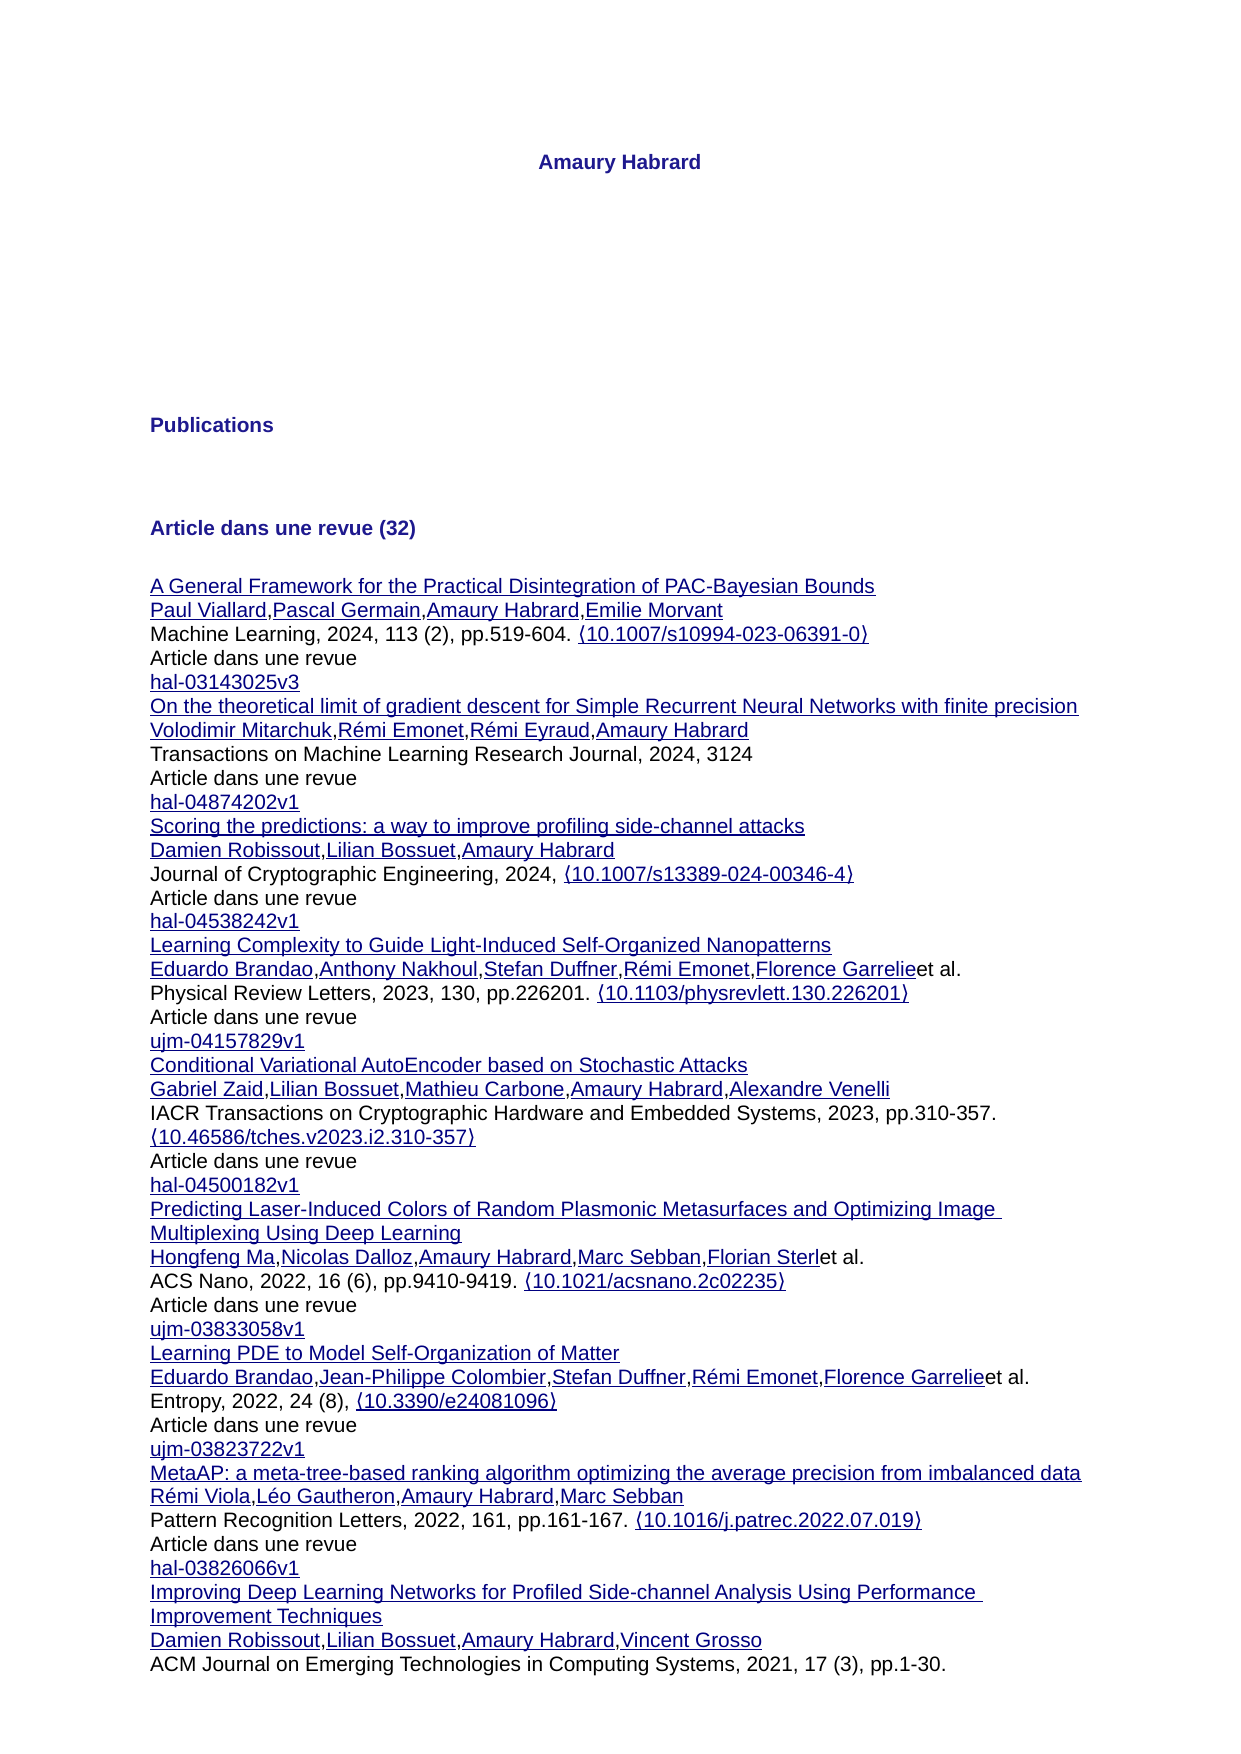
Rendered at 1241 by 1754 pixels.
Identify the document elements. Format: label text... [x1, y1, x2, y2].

table_cell Predicting Laser-Induced Colors of Random Plasmonic Metasurfaces and Optimizing Image Multiplexing Using Deep Learning Hongfeng Ma,Nicolas Dalloz,Amaury Habrard,Marc Sebban,Florian Sterlet al. ACS Nano, 2022, 16 (6), pp.9410-9419. ⟨10.1021/acsnano.2c02235⟩ Article dans une revue ujm-03833058v1 [150, 1197, 1090, 1341]
table_cell Learning Complexity to Guide Light-Induced Self-Organized Nanopatterns Eduardo Brandao,Anthony Nakhoul,Stefan Duffner,Rémi Emonet,Florence Garrelieet al. Physical Review Letters, 2023, 130, pp.226201. ⟨10.1103/physrevlett.130.226201⟩ Article dans une revue ujm-04157829v1 [150, 933, 1090, 1053]
subtitle Publications [150, 412, 1090, 436]
table_cell On the theoretical limit of gradient descent for Simple Recurrent Neural Networks with finite precision Volodimir Mitarchuk,Rémi Emonet,Rémi Eyraud,Amaury Habrard Transactions on Machine Learning Research Journal, 2024, 3124 Article dans une revue hal-04874202v1 [150, 694, 1090, 813]
subtitle Amaury Habrard [150, 150, 1090, 174]
table_cell MetaAP: a meta-tree-based ranking algorithm optimizing the average precision from imbalanced data Rémi Viola,Léo Gautheron,Amaury Habrard,Marc Sebban Pattern Recognition Letters, 2022, 161, pp.161-167. ⟨10.1016/j.patrec.2022.07.019⟩ Article dans une revue hal-03826066v1 [150, 1460, 1090, 1580]
table_header A General Framework for the Practical Disintegration of PAC-Bayesian Bounds Paul Viallard,Pascal Germain,Amaury Habrard,Emilie Morvant Machine Learning, 2024, 113 (2), pp.519-604. ⟨10.1007/s10994-023-06391-0⟩ Article dans une revue hal-03143025v3 [150, 574, 1090, 694]
table_cell Learning PDE to Model Self-Organization of Matter Eduardo Brandao,Jean-Philippe Colombier,Stefan Duffner,Rémi Emonet,Florence Garrelieet al. Entropy, 2022, 24 (8), ⟨10.3390/e24081096⟩ Article dans une revue ujm-03823722v1 [150, 1341, 1090, 1460]
table_cell Conditional Variational AutoEncoder based on Stochastic Attacks Gabriel Zaid,Lilian Bossuet,Mathieu Carbone,Amaury Habrard,Alexandre Venelli IACR Transactions on Cryptographic Hardware and Embedded Systems, 2023, pp.310-357. ⟨10.46586/tches.v2023.i2.310-357⟩ Article dans une revue hal-04500182v1 [150, 1053, 1090, 1197]
table_cell Scoring the predictions: a way to improve profiling side-channel attacks Damien Robissout,Lilian Bossuet,Amaury Habrard Journal of Cryptographic Engineering, 2024, ⟨10.1007/s13389-024-00346-4⟩ Article dans une revue hal-04538242v1 [150, 814, 1090, 933]
subtitle Article dans une revue (32) [150, 516, 1090, 539]
table_cell Improving Deep Learning Networks for Profiled Side-channel Analysis Using Performance Improvement Techniques Damien Robissout,Lilian Bossuet,Amaury Habrard,Vincent Grosso ACM Journal on Emerging Technologies in Computing Systems, 2021, 17 (3), pp.1-30. [150, 1580, 1090, 1676]
